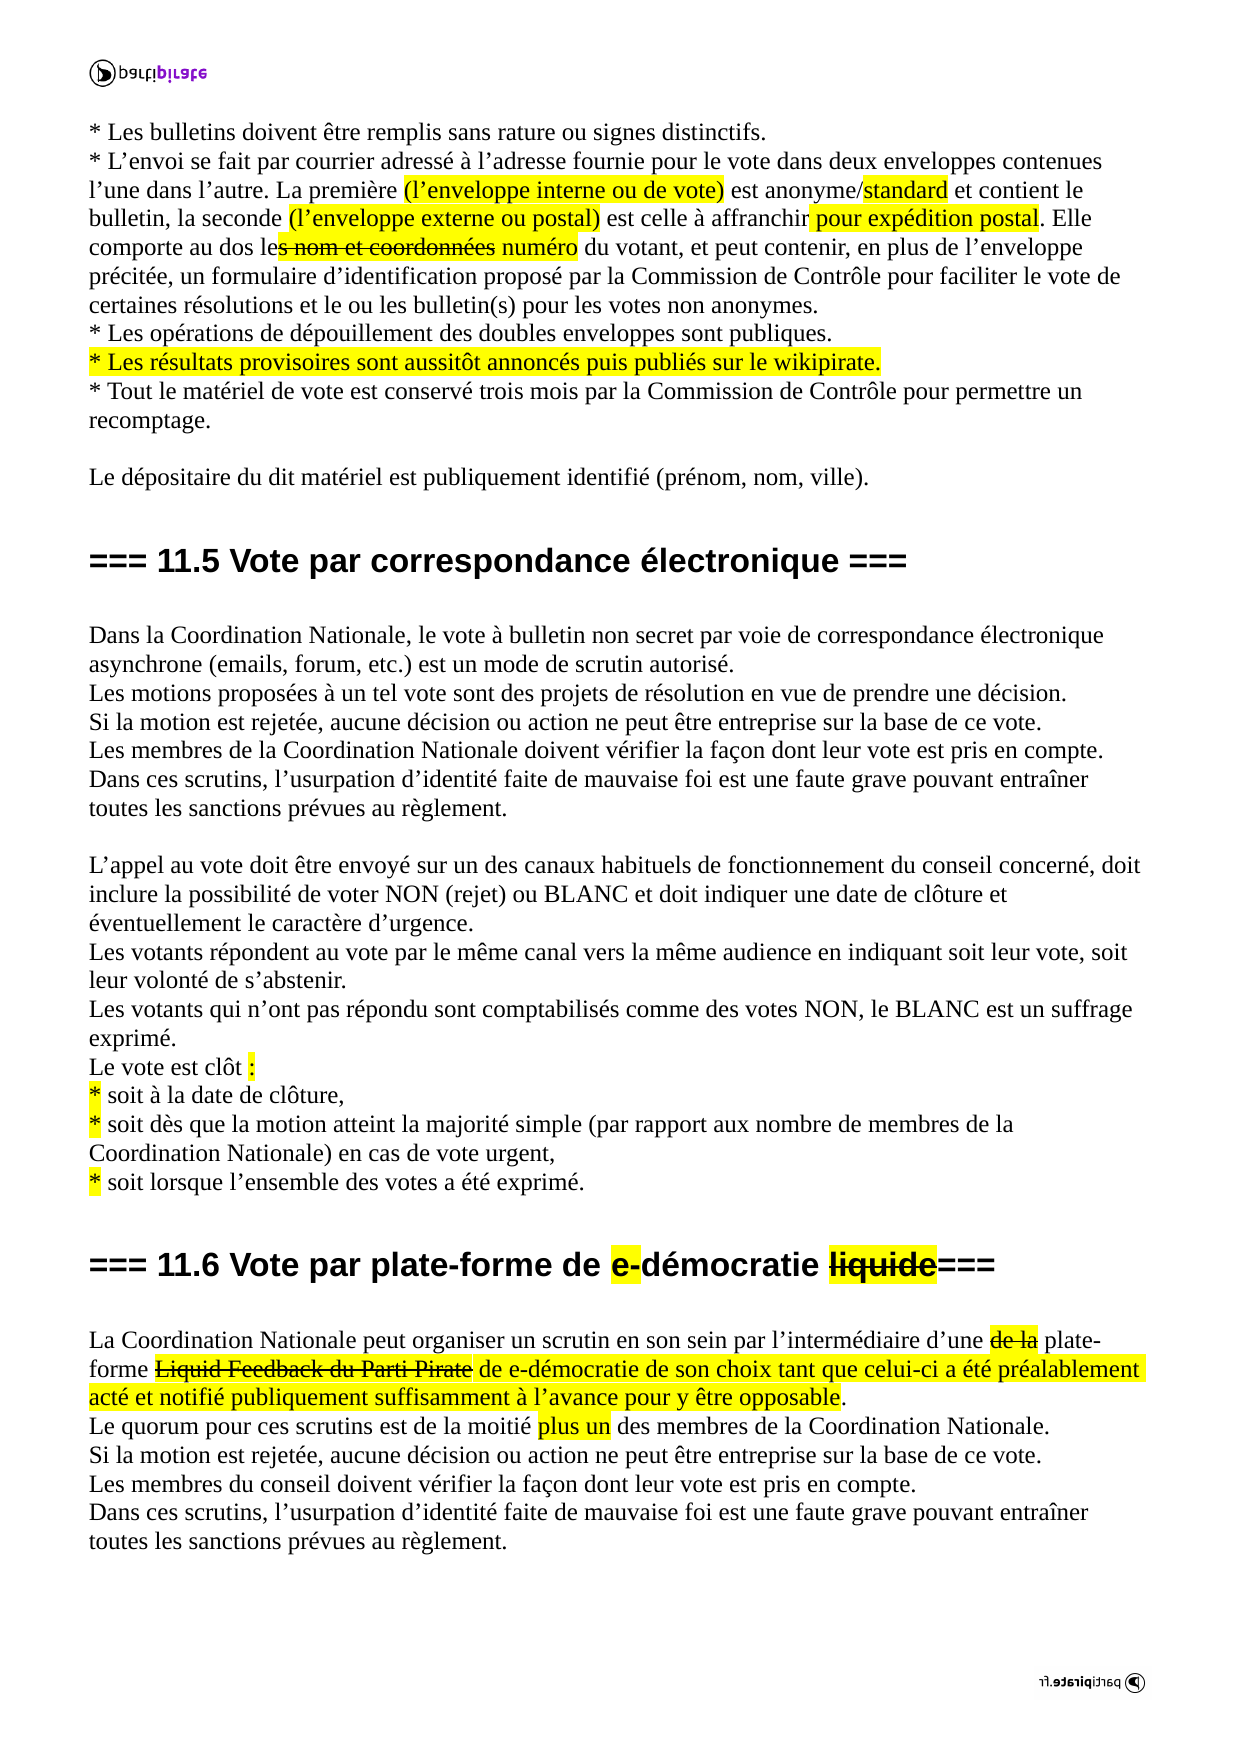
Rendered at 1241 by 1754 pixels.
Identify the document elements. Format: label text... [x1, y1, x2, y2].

text Dans la Coordination Nationale, le vote à bulletin non secret par voie de correspondance électronique asynchrone (emails, forum, etc.) est un mode de scrutin autorisé. [88, 621, 1152, 678]
text * soit lorsque l’ensemble des votes a été exprimé. [88, 1167, 1152, 1196]
text Les votants qui n’ont pas répondu sont comptabilisés comme des votes NON, le BLANC est un suffrage exprimé. [88, 994, 1152, 1052]
text Le quorum pour ces scrutins est de la moitié plus un des membres de la Coordination Nationale. [88, 1411, 1152, 1440]
text * Les bulletins doivent être remplis sans rature ou signes distinctifs. [88, 117, 1152, 146]
text Les membres du conseil doivent vérifier la façon dont leur vote est pris en compte. [88, 1469, 1152, 1497]
text Les motions proposées à un tel vote sont des projets de résolution en vue de prendre une décision. [88, 678, 1152, 707]
text L’appel au vote doit être envoyé sur un des canaux habituels de fonctionnement du conseil concerné, doit inclure la possibilité de voter NON (rejet) ou BLANC et doit indiquer une date de clôture et éventuellement le caractère d’urgence. [88, 851, 1152, 937]
subtitle === 11.5 Vote par correspondance électronique === [88, 541, 1152, 579]
text * L’envoi se fait par courrier adressé à l’adresse fournie pour le vote dans deux enveloppes contenues l’une dans l’autre. La première (l’enveloppe interne ou de vote) est anonyme/standard et contient le bulletin, la seconde (l’enveloppe externe ou postal) est celle à affranchir pour expédition postal. Elle comporte au dos les nom et coordonnées numéro du votant, et peut contenir, en plus de l’enveloppe précitée, un formulaire d’identification proposé par la Commission de Contrôle pour faciliter le vote de certaines résolutions et le ou les bulletin(s) pour les votes non anonymes. [88, 146, 1152, 318]
subtitle === 11.6 Vote par plate-forme de e-démocratie liquide=== [88, 1245, 1152, 1284]
text * soit à la date de clôture, [88, 1081, 1152, 1109]
text Le dépositaire du dit matériel est publiquement identifié (prénom, nom, ville). [88, 462, 1152, 491]
text Si la motion est rejetée, aucune décision ou action ne peut être entreprise sur la base de ce vote. [88, 1440, 1152, 1469]
text Les membres de la Coordination Nationale doivent vérifier la façon dont leur vote est pris en compte. [88, 736, 1152, 764]
picture [88, 59, 207, 88]
text La Coordination Nationale peut organiser un scrutin en son sein par l’intermédiaire d’une de la plate-forme Liquid Feedback du Parti Pirate de e-démocratie de son choix tant que celui-ci a été préalablement acté et notifié publiquement suffisamment à l’avance pour y être opposable. [88, 1325, 1152, 1411]
text Le vote est clôt : [88, 1052, 1152, 1081]
text * Les opérations de dépouillement des doubles enveloppes sont publiques. [88, 318, 1152, 347]
text * soit dès que la motion atteint la majorité simple (par rapport aux nombre de membres de la Coordination Nationale) en cas de vote urgent, [88, 1109, 1152, 1167]
text Dans ces scrutins, l’usurpation d’identité faite de mauvaise foi est une faute grave pouvant entraîner toutes les sanctions prévues au règlement. [88, 1497, 1152, 1555]
text * Tout le matériel de vote est conservé trois mois par la Commission de Contrôle pour permettre un recomptage. [88, 376, 1152, 433]
text Les votants répondent au vote par le même canal vers la même audience en indiquant soit leur vote, soit leur volonté de s’abstenir. [88, 937, 1152, 994]
text Dans ces scrutins, l’usurpation d’identité faite de mauvaise foi est une faute grave pouvant entraîner toutes les sanctions prévues au règlement. [88, 764, 1152, 822]
text * Les résultats provisoires sont aussitôt annoncés puis publiés sur le wikipirate. [88, 347, 1152, 376]
text Si la motion est rejetée, aucune décision ou action ne peut être entreprise sur la base de ce vote. [88, 707, 1152, 736]
picture [1033, 1666, 1152, 1700]
